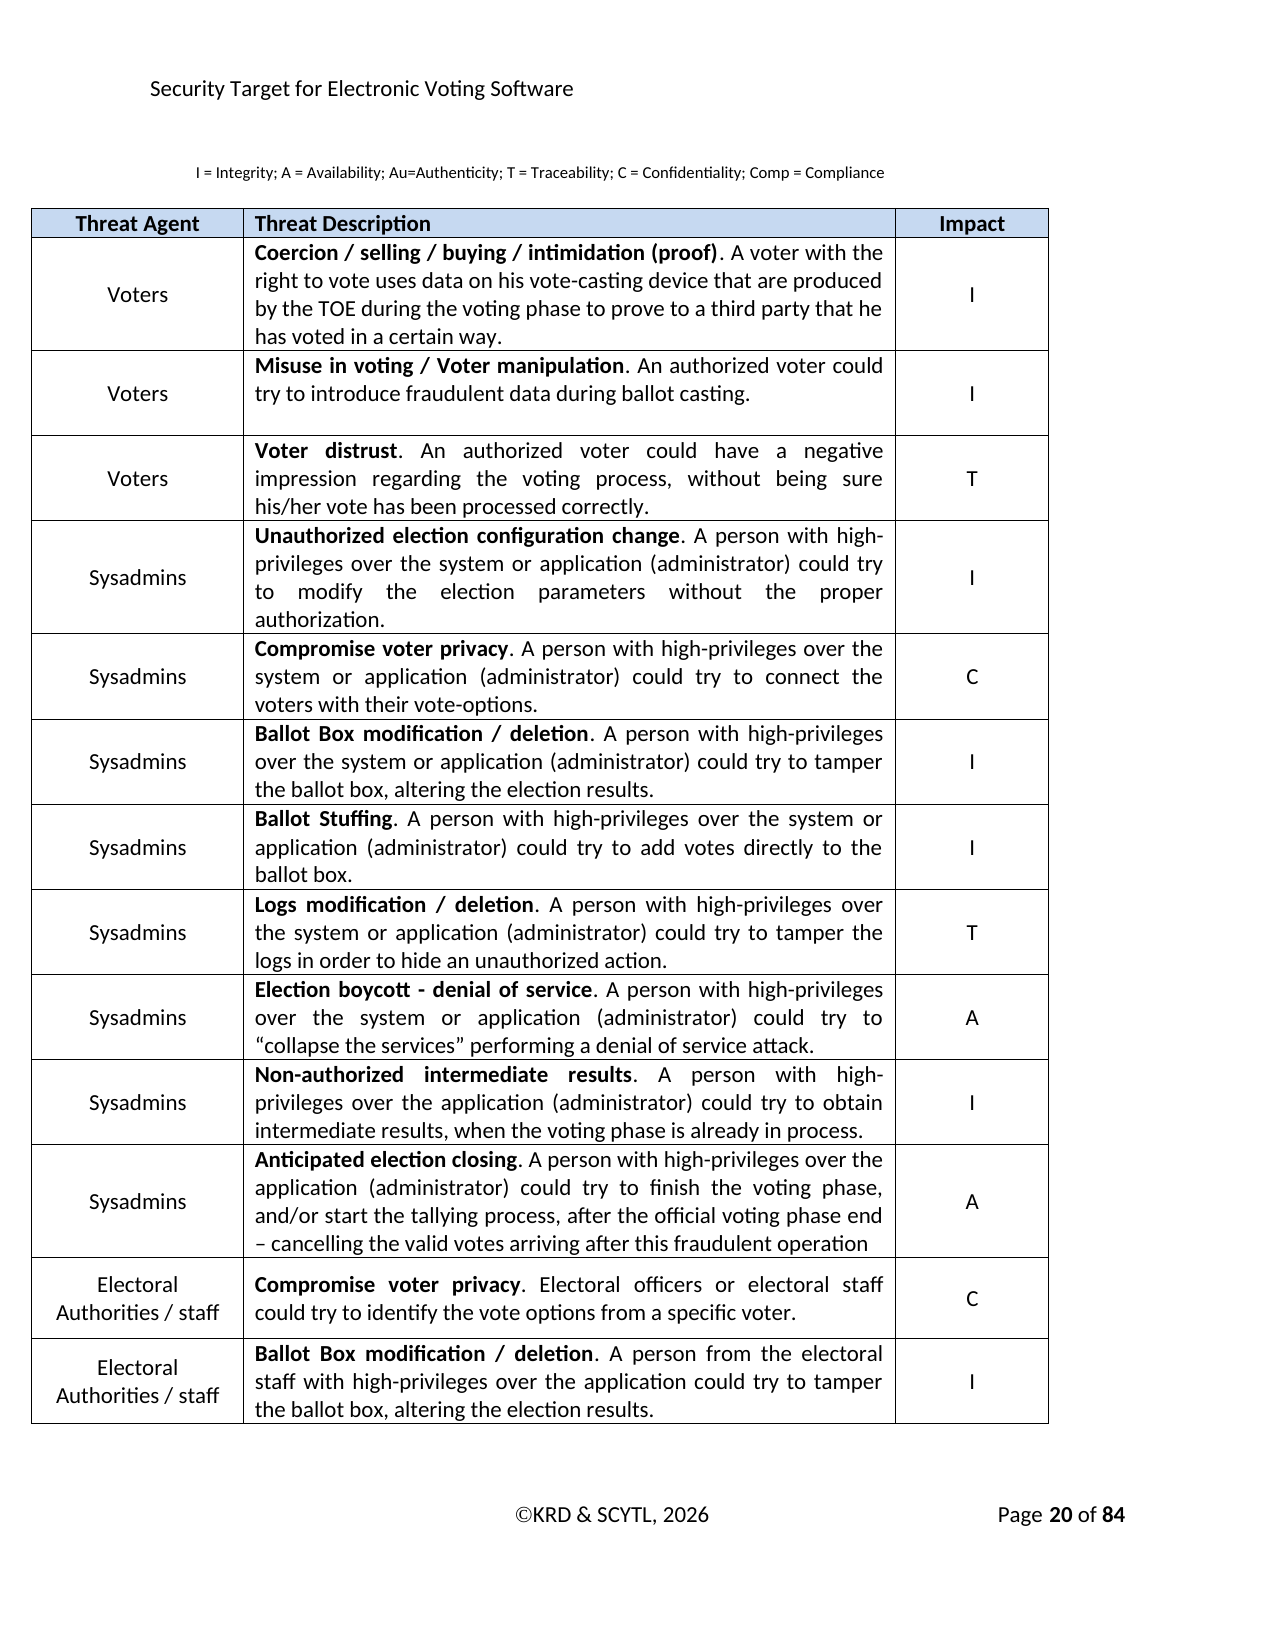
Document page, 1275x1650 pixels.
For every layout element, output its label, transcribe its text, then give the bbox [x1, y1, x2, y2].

table_cell A [896, 975, 1048, 1059]
table_cell I [896, 1339, 1048, 1423]
table_cell Compromise voter privacy. A person with high-privileges over the system or application (administrator) could try to connect the voters with their vote-options. [244, 634, 895, 718]
table_cell Sysadmins [32, 521, 243, 633]
table_cell Non-authorized intermediate results. A person with high-privileges over the application (administrator) could try to obtain intermediate results, when the voting phase is already in process. [244, 1060, 895, 1144]
table_cell Threat Description [244, 209, 895, 237]
table_cell C [896, 634, 1048, 718]
table_cell Sysadmins [32, 805, 243, 889]
table_cell Logs modification / deletion. A person with high-privileges over the system or application (administrator) could try to tamper the logs in order to hide an unauthorized action. [244, 890, 895, 974]
table_cell I [896, 521, 1048, 633]
table_cell I [896, 720, 1048, 803]
table_cell I [896, 805, 1048, 889]
table_cell Ballot Box modification / deletion. A person with high-privileges over the system or application (administrator) could try to tamper the ballot box, altering the election results. [244, 720, 895, 803]
table_header I = Integrity; A = Availability; Au=Authenticity; T = Traceability; C = Confidentiality; Comp = Compliance [32, 150, 1049, 208]
table_cell Voters [32, 351, 243, 435]
table_cell Misuse in voting / Voter manipulation. An authorized voter could try to introduce fraudulent data during ballot casting. [244, 351, 895, 435]
table_cell Coercion / selling / buying / intimidation (proof). A voter with the right to vote uses data on his vote-casting device that are produced by the TOE during the voting phase to prove to a third party that he has voted in a certain way. [244, 238, 895, 350]
table_cell Voters [32, 238, 243, 350]
table_cell T [896, 436, 1048, 520]
table_cell T [896, 890, 1048, 974]
table_cell Threat Agent [32, 209, 243, 237]
table_cell Sysadmins [32, 1060, 243, 1144]
table_cell Unauthorized election configuration change. A person with high-privileges over the system or application (administrator) could try to modify the election parameters without the proper authorization. [244, 521, 895, 633]
table_cell Ballot Box modification / deletion. A person from the electoral staff with high-privileges over the application could try to tamper the ballot box, altering the election results. [244, 1339, 895, 1423]
table_cell Electoral Authorities / staff [32, 1258, 243, 1338]
table_cell C [896, 1258, 1048, 1338]
table_cell Sysadmins [32, 975, 243, 1059]
table_cell Sysadmins [32, 634, 243, 718]
table_cell Sysadmins [32, 1145, 243, 1257]
table_cell A [896, 1145, 1048, 1257]
table_cell Voters [32, 436, 243, 520]
table_cell Voter distrust. An authorized voter could have a negative impression regarding the voting process, without being sure his/her vote has been processed correctly. [244, 436, 895, 520]
table_cell Sysadmins [32, 890, 243, 974]
table_cell Anticipated election closing. A person with high-privileges over the application (administrator) could try to finish the voting phase, and/or start the tallying process, after the official voting phase end – cancelling the valid votes arriving after this fraudulent operation [244, 1145, 895, 1257]
table_cell Electoral Authorities / staff [32, 1339, 243, 1423]
table_cell I [896, 351, 1048, 435]
table_cell Ballot Stuffing. A person with high-privileges over the system or application (administrator) could try to add votes directly to the ballot box. [244, 805, 895, 889]
table_cell Impact [896, 209, 1048, 237]
table_cell I [896, 238, 1048, 350]
table_cell Sysadmins [32, 720, 243, 803]
table_cell Election boycott - denial of service. A person with high-privileges over the system or application (administrator) could try to “collapse the services” performing a denial of service attack. [244, 975, 895, 1059]
table_cell Compromise voter privacy. Electoral officers or electoral staff could try to identify the vote options from a specific voter. [244, 1258, 895, 1338]
table_cell I [896, 1060, 1048, 1144]
